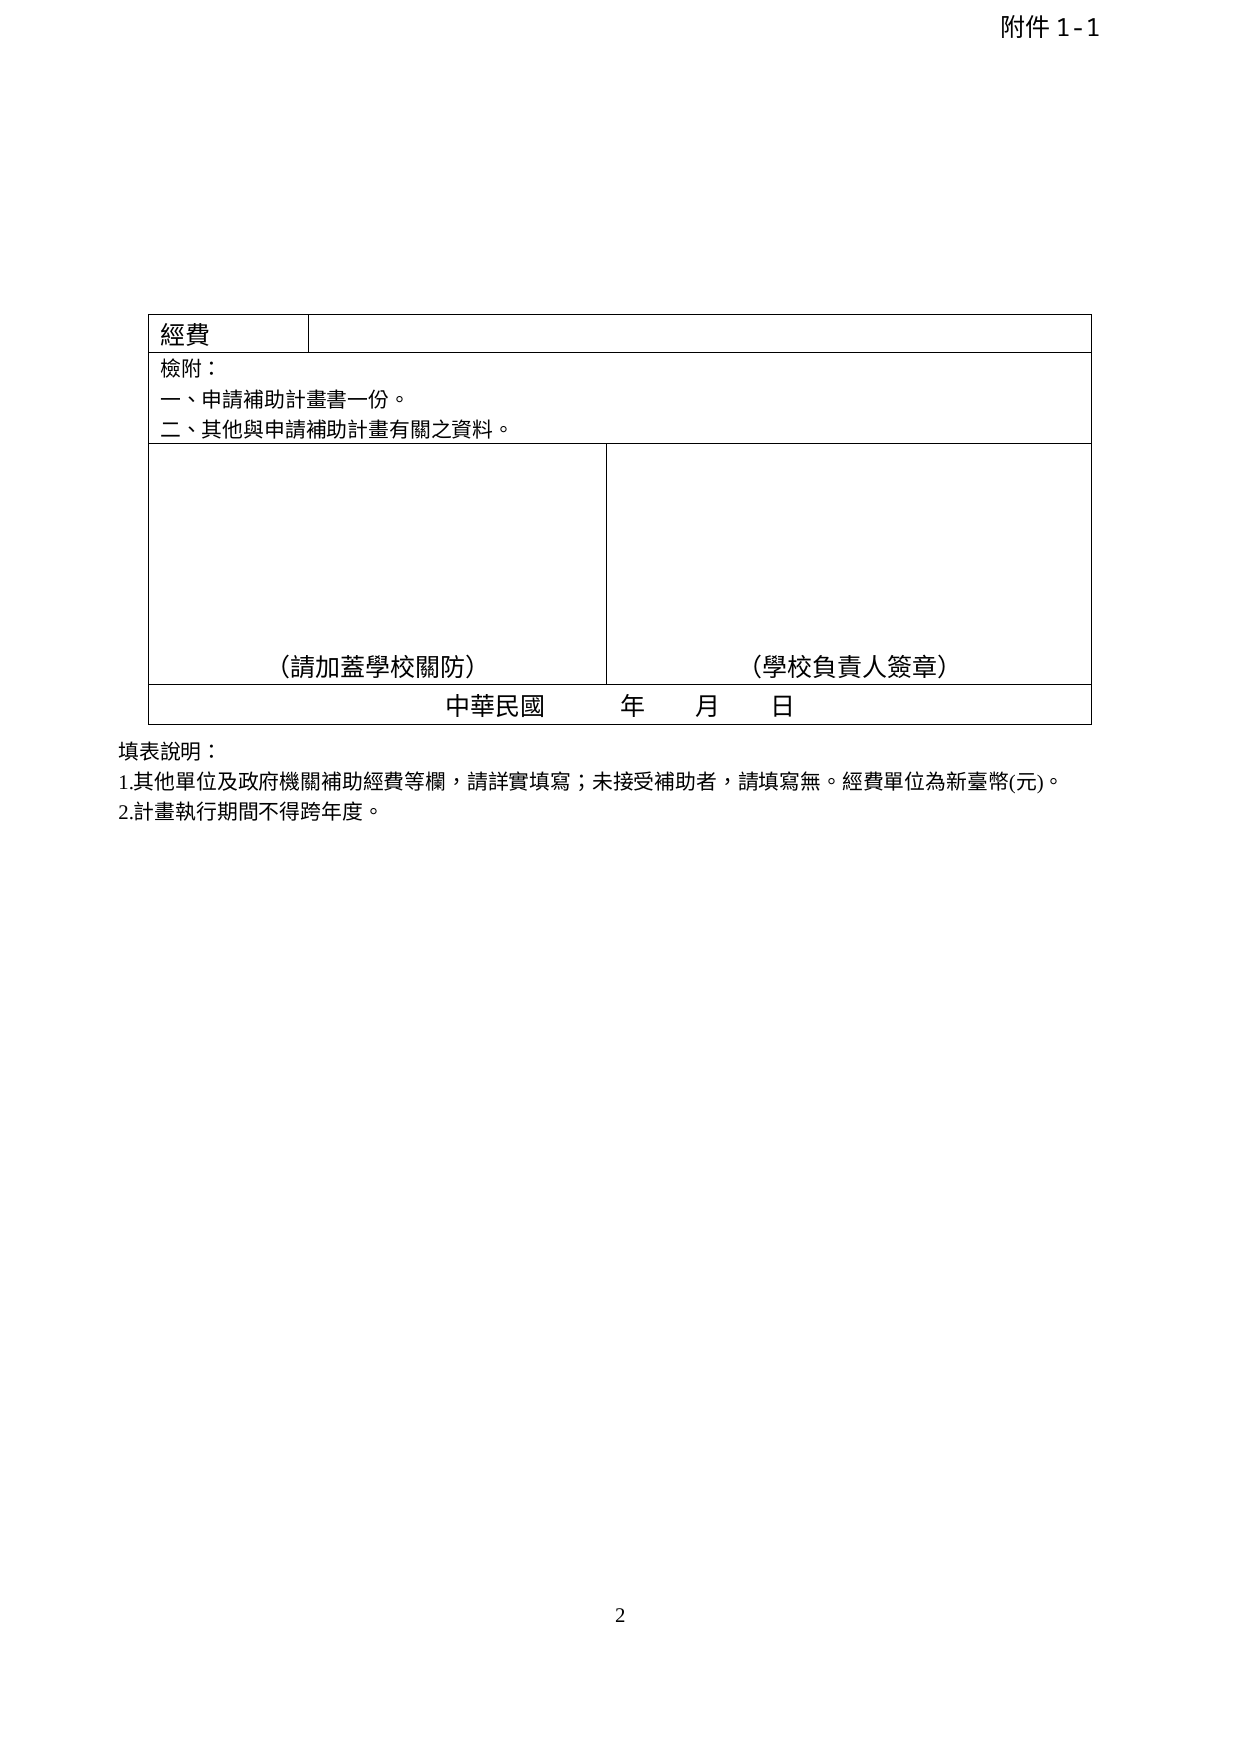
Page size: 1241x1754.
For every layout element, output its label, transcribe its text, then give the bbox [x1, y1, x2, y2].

text 附件1-1 [1000, 7, 1107, 44]
table_cell 中華民國 年 月 日 [149, 685, 1091, 724]
text 2.計畫執行期間不得跨年度。 [118, 796, 1122, 826]
table_cell 檢附： 一、申請補助計畫書一份。 二、其他與申請補助計畫有關之資料。 [149, 353, 1091, 443]
table_cell 經費 [149, 315, 308, 352]
text 填表說明： [118, 735, 1122, 765]
text 1.其他單位及政府機關補助經費等欄，請詳實填寫；未接受補助者，請填寫無。經費單位為新臺幣(元)。 [118, 765, 1122, 796]
table_cell （請加蓋學校關防） [149, 444, 606, 684]
table_cell [309, 315, 1091, 352]
table_cell （學校負責人簽章） [607, 444, 1091, 684]
text [985, 0, 1122, 63]
